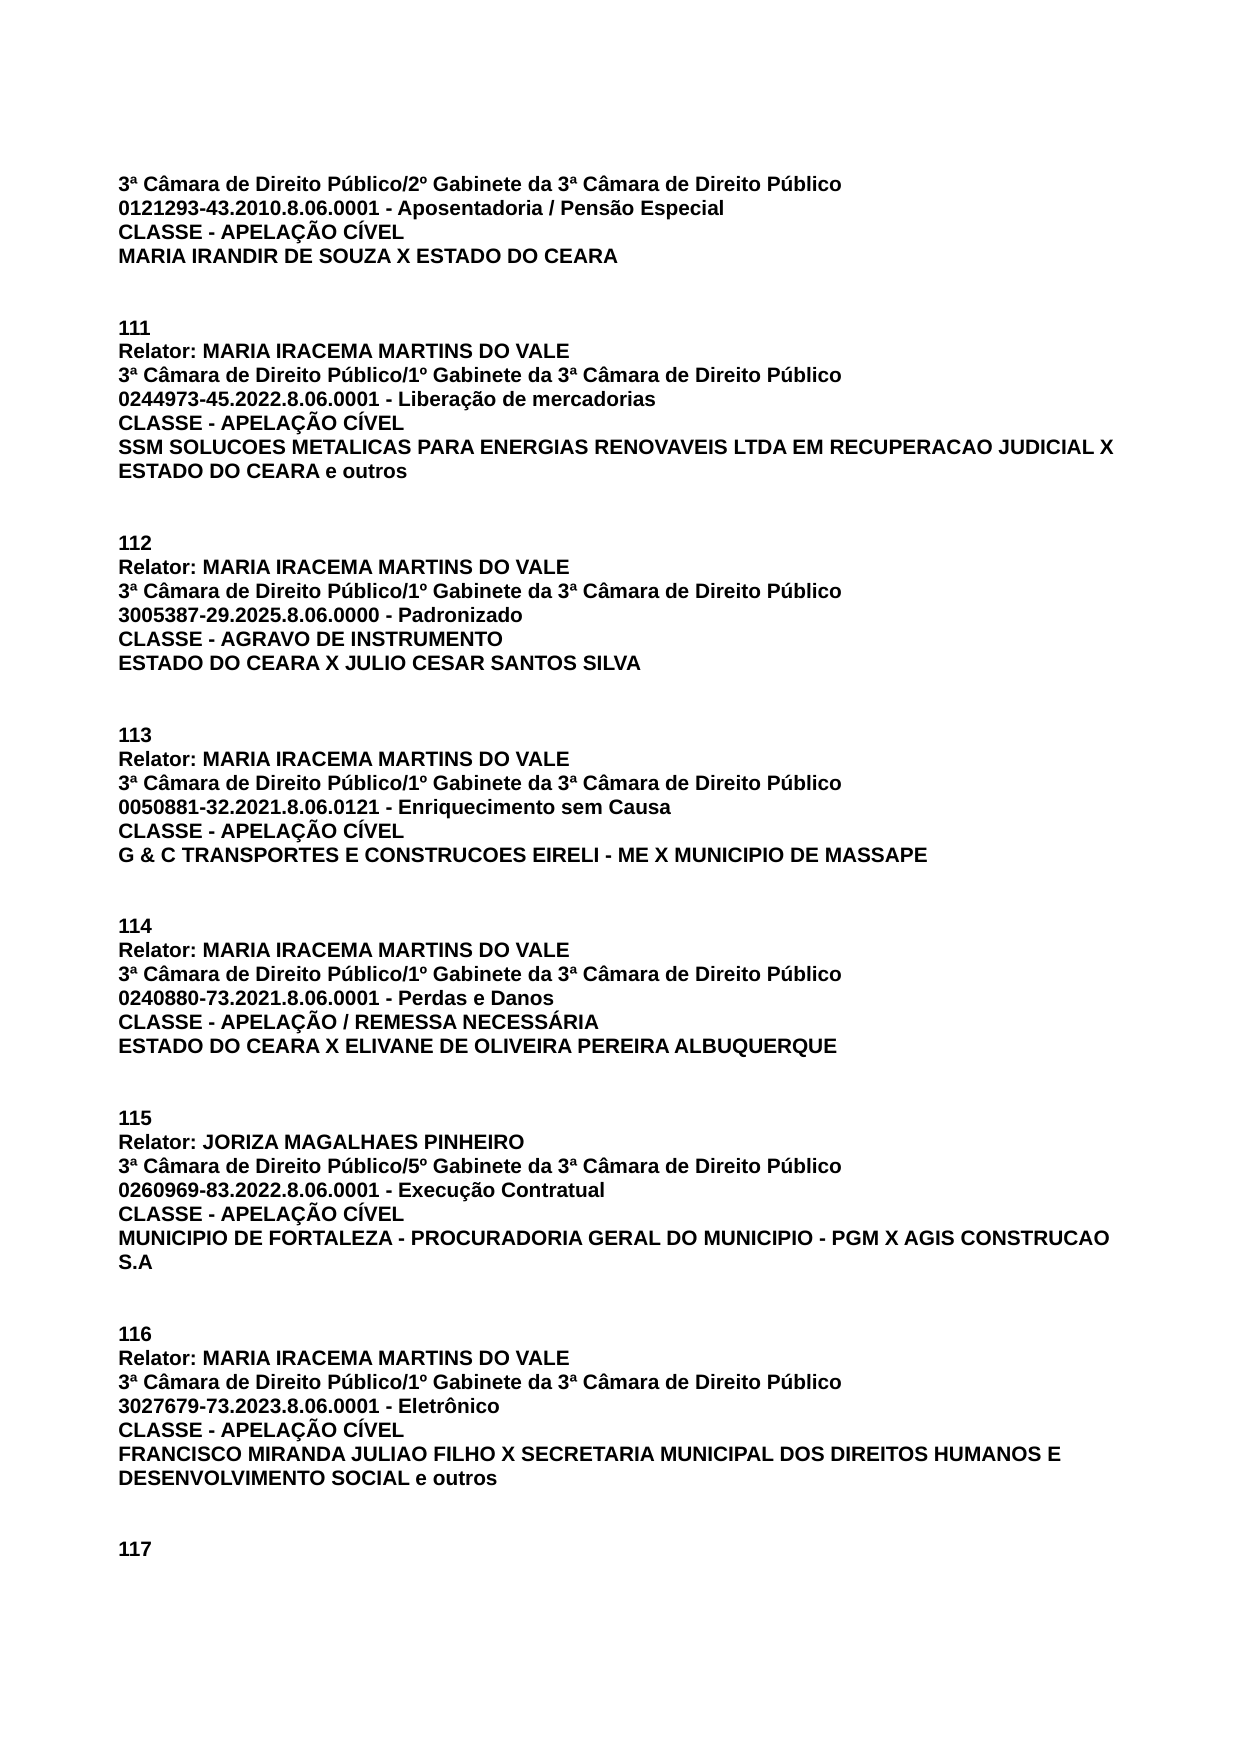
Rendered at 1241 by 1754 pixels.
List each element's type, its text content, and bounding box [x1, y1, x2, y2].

text 3ª Câmara de Direito Público/5º Gabinete da 3ª Câmara de Direito Público [118, 1154, 1122, 1178]
text Relator: JORIZA MAGALHAES PINHEIRO [118, 1130, 1122, 1154]
text 3ª Câmara de Direito Público/2º Gabinete da 3ª Câmara de Direito Público [118, 172, 1122, 196]
text 3ª Câmara de Direito Público/1º Gabinete da 3ª Câmara de Direito Público [118, 771, 1122, 794]
text 3ª Câmara de Direito Público/1º Gabinete da 3ª Câmara de Direito Público [118, 579, 1122, 603]
text 0260969-83.2022.8.06.0001 - Execução Contratual [118, 1178, 1122, 1202]
text 117 [118, 1537, 1122, 1561]
text 113 [118, 723, 1122, 747]
text 3027679-73.2023.8.06.0001 - Eletrônico [118, 1393, 1122, 1417]
text ESTADO DO CEARA X JULIO CESAR SANTOS SILVA [118, 651, 1122, 675]
text 0121293-43.2010.8.06.0001 - Aposentadoria / Pensão Especial [118, 196, 1122, 219]
text CLASSE - APELAÇÃO / REMESSA NECESSÁRIA [118, 1010, 1122, 1034]
text CLASSE - APELAÇÃO CÍVEL [118, 1202, 1122, 1226]
text 115 [118, 1106, 1122, 1130]
text Relator: MARIA IRACEMA MARTINS DO VALE [118, 1346, 1122, 1369]
text CLASSE - APELAÇÃO CÍVEL [118, 411, 1122, 435]
text Relator: MARIA IRACEMA MARTINS DO VALE [118, 938, 1122, 962]
text FRANCISCO MIRANDA JULIAO FILHO X SECRETARIA MUNICIPAL DOS DIREITOS HUMANOS E DESENVOLVIMENTO SOCIAL e outros [118, 1441, 1122, 1489]
text 3005387-29.2025.8.06.0000 - Padronizado [118, 603, 1122, 627]
text 3ª Câmara de Direito Público/1º Gabinete da 3ª Câmara de Direito Público [118, 363, 1122, 387]
text ESTADO DO CEARA X ELIVANE DE OLIVEIRA PEREIRA ALBUQUERQUE [118, 1034, 1122, 1058]
text 0240880-73.2021.8.06.0001 - Perdas e Danos [118, 986, 1122, 1010]
text CLASSE - APELAÇÃO CÍVEL [118, 219, 1122, 243]
text 114 [118, 914, 1122, 938]
text CLASSE - APELAÇÃO CÍVEL [118, 1417, 1122, 1441]
text Relator: MARIA IRACEMA MARTINS DO VALE [118, 747, 1122, 771]
text 0050881-32.2021.8.06.0121 - Enriquecimento sem Causa [118, 794, 1122, 818]
text 112 [118, 531, 1122, 555]
text 111 [118, 315, 1122, 339]
text 3ª Câmara de Direito Público/1º Gabinete da 3ª Câmara de Direito Público [118, 962, 1122, 986]
text 0244973-45.2022.8.06.0001 - Liberação de mercadorias [118, 387, 1122, 411]
text CLASSE - APELAÇÃO CÍVEL [118, 818, 1122, 842]
text 3ª Câmara de Direito Público/1º Gabinete da 3ª Câmara de Direito Público [118, 1369, 1122, 1393]
text G & C TRANSPORTES E CONSTRUCOES EIRELI - ME X MUNICIPIO DE MASSAPE [118, 842, 1122, 866]
text MARIA IRANDIR DE SOUZA X ESTADO DO CEARA [118, 243, 1122, 267]
text MUNICIPIO DE FORTALEZA - PROCURADORIA GERAL DO MUNICIPIO - PGM X AGIS CONSTRUCAO S.A [118, 1226, 1122, 1274]
text Relator: MARIA IRACEMA MARTINS DO VALE [118, 339, 1122, 363]
text Relator: MARIA IRACEMA MARTINS DO VALE [118, 555, 1122, 579]
text SSM SOLUCOES METALICAS PARA ENERGIAS RENOVAVEIS LTDA EM RECUPERACAO JUDICIAL X ESTADO DO CEARA e outros [118, 435, 1122, 483]
text CLASSE - AGRAVO DE INSTRUMENTO [118, 627, 1122, 651]
text 116 [118, 1322, 1122, 1346]
